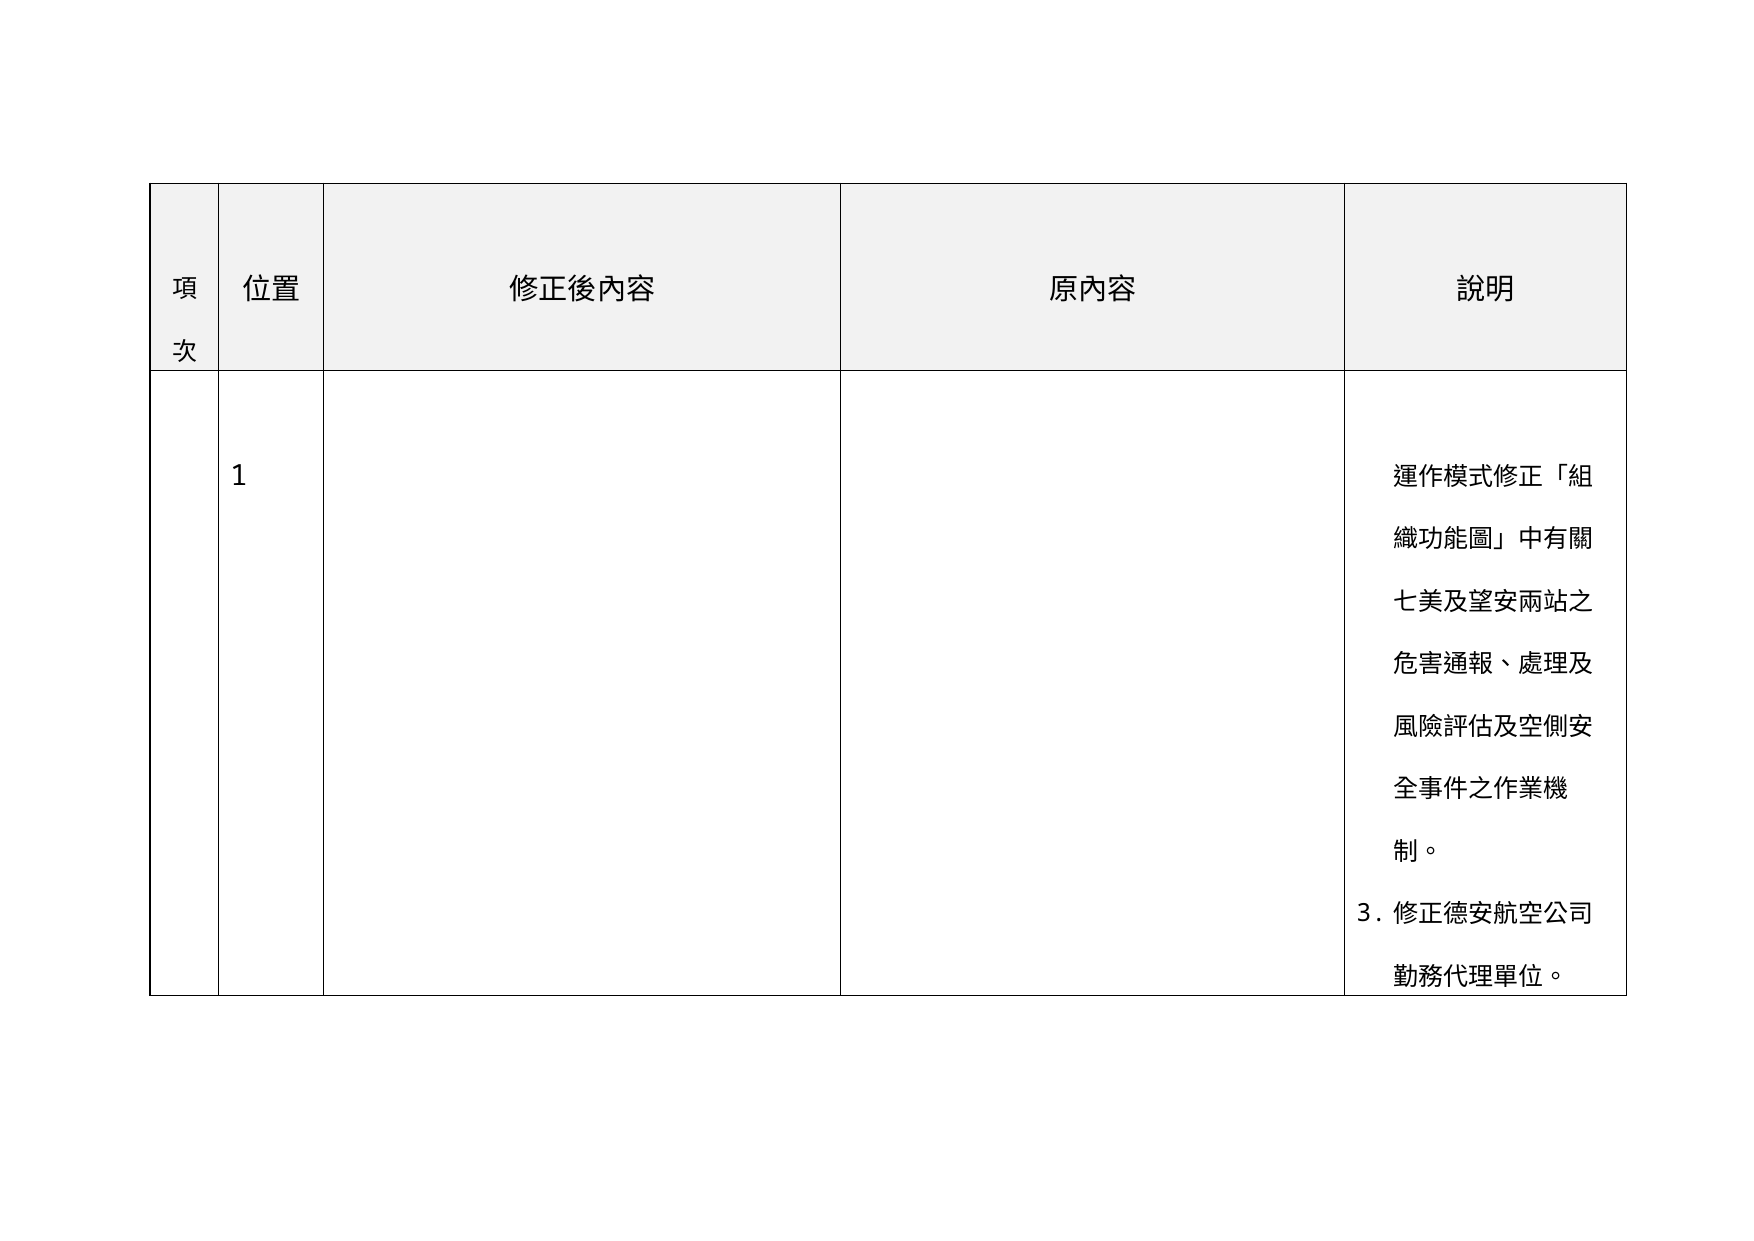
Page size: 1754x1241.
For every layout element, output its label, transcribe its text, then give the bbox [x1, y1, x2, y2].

table_header 原內容 [841, 184, 1344, 370]
table_cell 1 [219, 371, 323, 995]
table_cell 依據本站SMS實際運作模式修正「組織功能圖」中有關七美及望安兩站之危害通報、處理及風險評估及空側安全事件之作業機制。 修正德安航空公司勤務代理單位。 新增安全工作小組單位:凌天航空。 [1345, 371, 1626, 995]
table_cell [151, 371, 218, 995]
table_header 說明 [1345, 184, 1626, 370]
table_header 位置 [219, 184, 323, 370]
table_header 修正後內容 [324, 184, 840, 370]
table_cell [324, 371, 840, 995]
table_header 項次 [151, 184, 218, 370]
table_cell [841, 371, 1344, 995]
